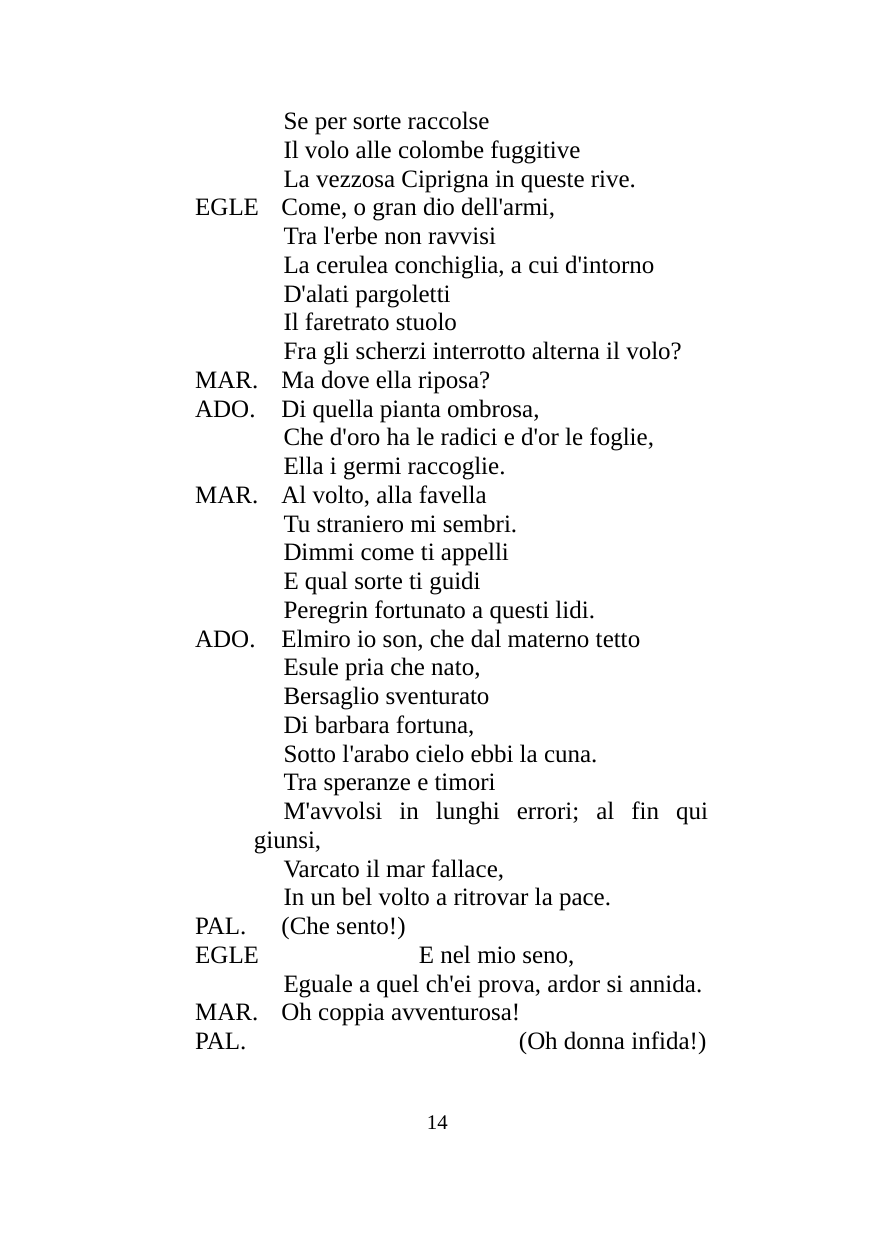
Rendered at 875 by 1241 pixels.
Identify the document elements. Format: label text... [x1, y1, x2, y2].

text Di barbara fortuna, [254, 710, 709, 739]
text Il faretrato stuolo [254, 307, 709, 336]
text In un bel volto a ritrovar la pace. [254, 882, 709, 911]
text Esule pria che nato, [254, 652, 709, 681]
text ADO. Elmiro io son, che dal materno tetto [165, 624, 709, 652]
text M'avvolsi in lunghi errori; al fin qui giunsi, [254, 796, 709, 854]
text Eguale a quel ch'ei prova, ardor si annida. [254, 969, 709, 997]
text MAR. Ma dove ella riposa? [165, 365, 709, 394]
text Che d'oro ha le radici e d'or le foglie, [254, 422, 709, 451]
text E qual sorte ti guidi [254, 566, 709, 595]
text Varcato il mar fallace, [254, 854, 709, 882]
text La cerulea conchiglia, a cui d'intorno [254, 250, 709, 279]
text EGLE Come, o gran dio dell'armi, [165, 192, 709, 221]
text Bersaglio sventurato [254, 681, 709, 710]
text Il volo alle colombe fuggitive [254, 135, 709, 164]
text Tu straniero mi sembri. [254, 509, 709, 537]
text PAL. (Che sento!) [165, 911, 709, 940]
text Peregrin fortunato a questi lidi. [254, 595, 709, 624]
text Tra speranze e timori [254, 767, 709, 796]
text Se per sorte raccolse [254, 106, 709, 135]
text MAR. Al volto, alla favella [165, 480, 709, 509]
text Dimmi come ti appelli [254, 537, 709, 566]
text Fra gli scherzi interrotto alterna il volo? [254, 336, 709, 365]
text ADO. Di quella pianta ombrosa, [165, 394, 709, 422]
text MAR. Oh coppia avventurosa! [165, 997, 709, 1026]
text Ella i germi raccoglie. [254, 451, 709, 480]
text PAL. (Oh donna infida!) [165, 1026, 709, 1055]
text Sotto l'arabo cielo ebbi la cuna. [254, 739, 709, 767]
text D'alati pargoletti [254, 279, 709, 307]
text La vezzosa Ciprigna in queste rive. [254, 164, 709, 192]
text Tra l'erbe non ravvisi [254, 221, 709, 250]
text EGLE E nel mio seno, [165, 940, 709, 969]
